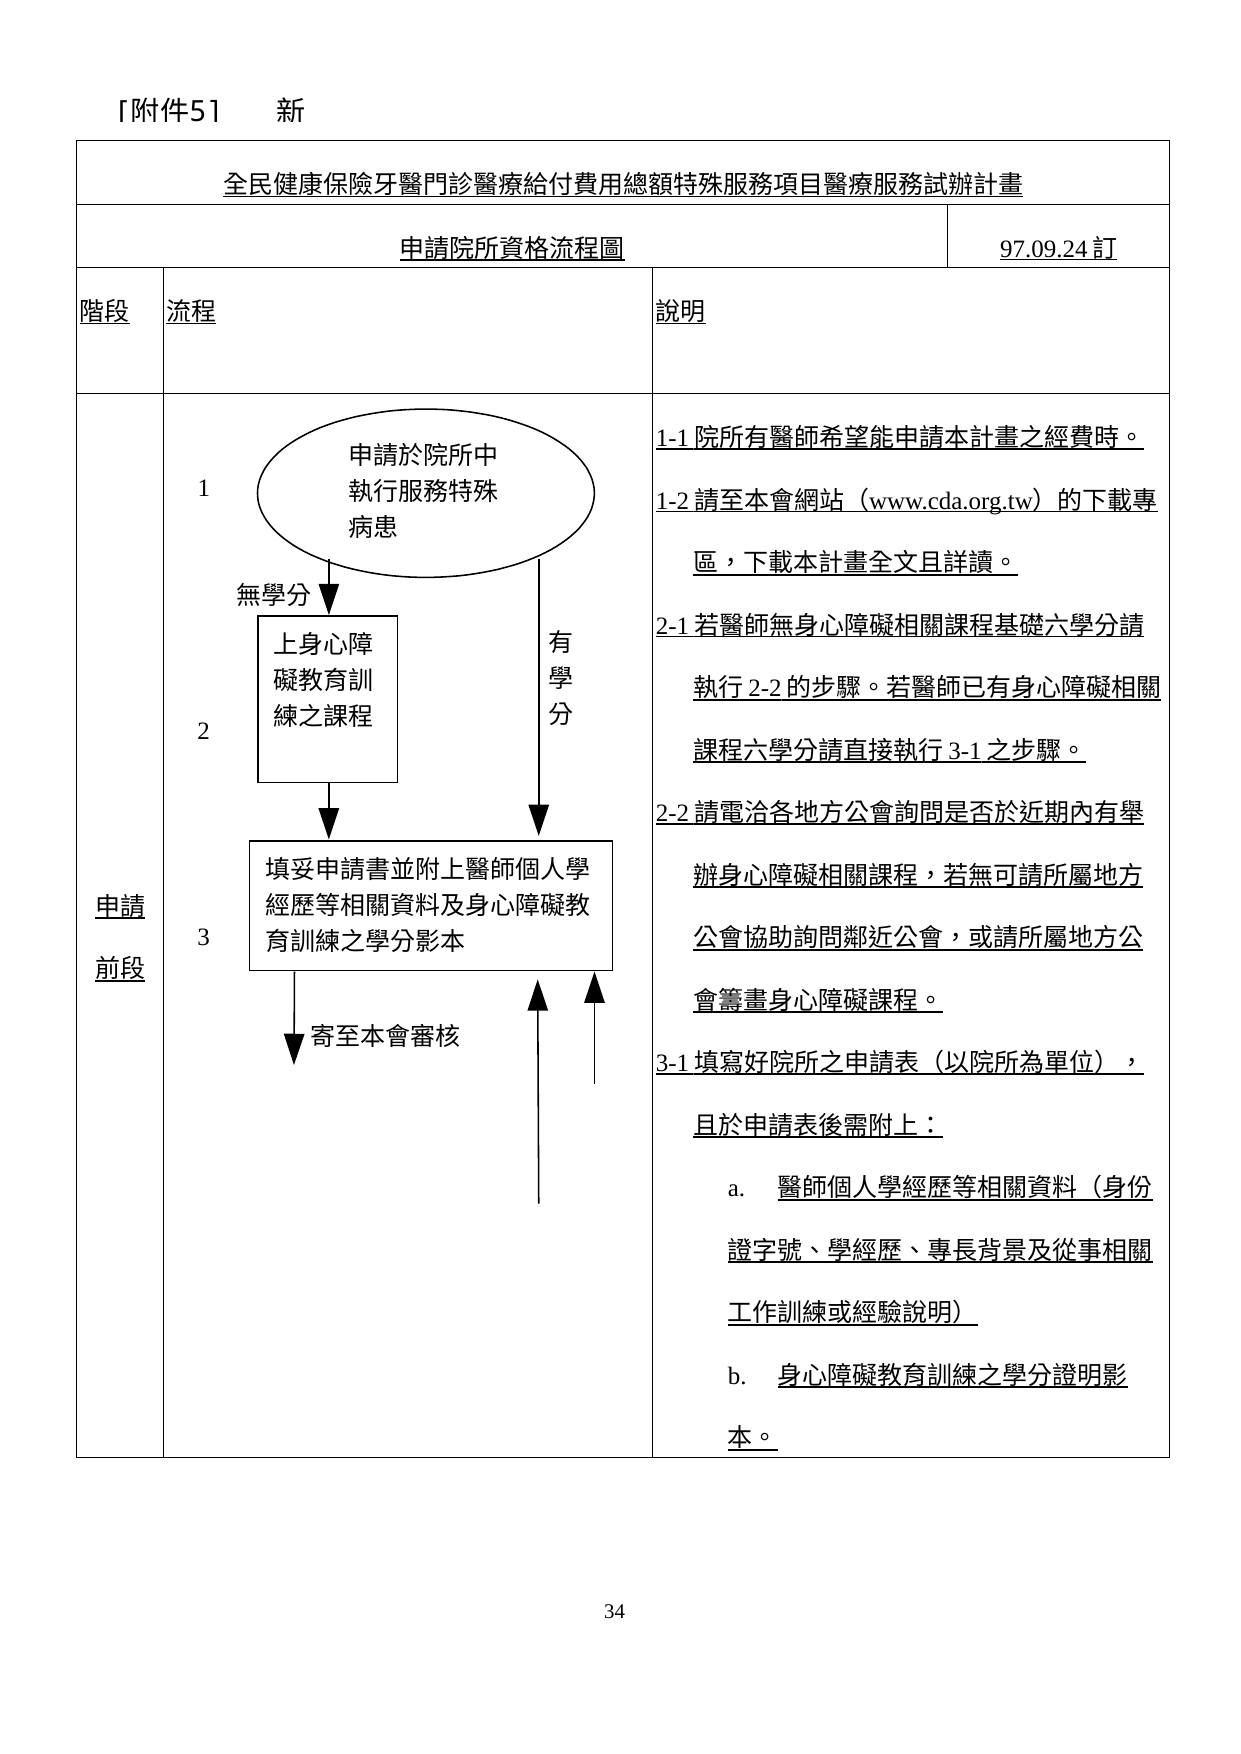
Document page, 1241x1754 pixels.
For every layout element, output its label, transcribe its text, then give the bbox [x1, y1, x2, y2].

table_header 全民健康保險牙醫門診醫療給付費用總額特殊服務項目醫療服務試辦計畫 [98, 48, 341, 129]
table_cell 說明 [653, 268, 1169, 393]
table_cell 階段 [77, 268, 163, 393]
table_header 全民健康保險牙醫門診醫療給付費用總額特殊服務項目醫療服務試辦計畫 [77, 141, 1169, 203]
table_cell 1-1院所有醫師希望能申請本計畫之經費時。 1-2請至本會網站（www.cda.org.tw）的下載專區，下載本計畫全文且詳讀。 2-1若醫師無身心障礙相關課程基礎六學分請執行2-2的步驟。若醫師已有身心障礙相關課程六學分請直接執行3-1之步驟。 2-2請電洽各地方公會詢問是否於近期內有舉辦身心障礙相關課程，若無可請所屬地方公會協助詢問鄰近公會，或請所屬地方公會籌畫身心障礙課程。 3-1填寫好院所之申請表（以院所為單位），且於申請表後需附上： 醫師個人學經歷等相關資料（身份證字號、學經歷、專長背景及從事相關工作訓練或經驗說明） 身心障礙教育訓練之學分證明影本。 [653, 394, 1169, 1457]
table_cell 流程 [164, 268, 652, 393]
table_cell 申請 前段 [77, 394, 163, 1457]
table_cell 97.09.24訂 [948, 205, 1169, 267]
table_cell [164, 394, 652, 1457]
table_cell 申請院所資格流程圖 [77, 205, 947, 267]
